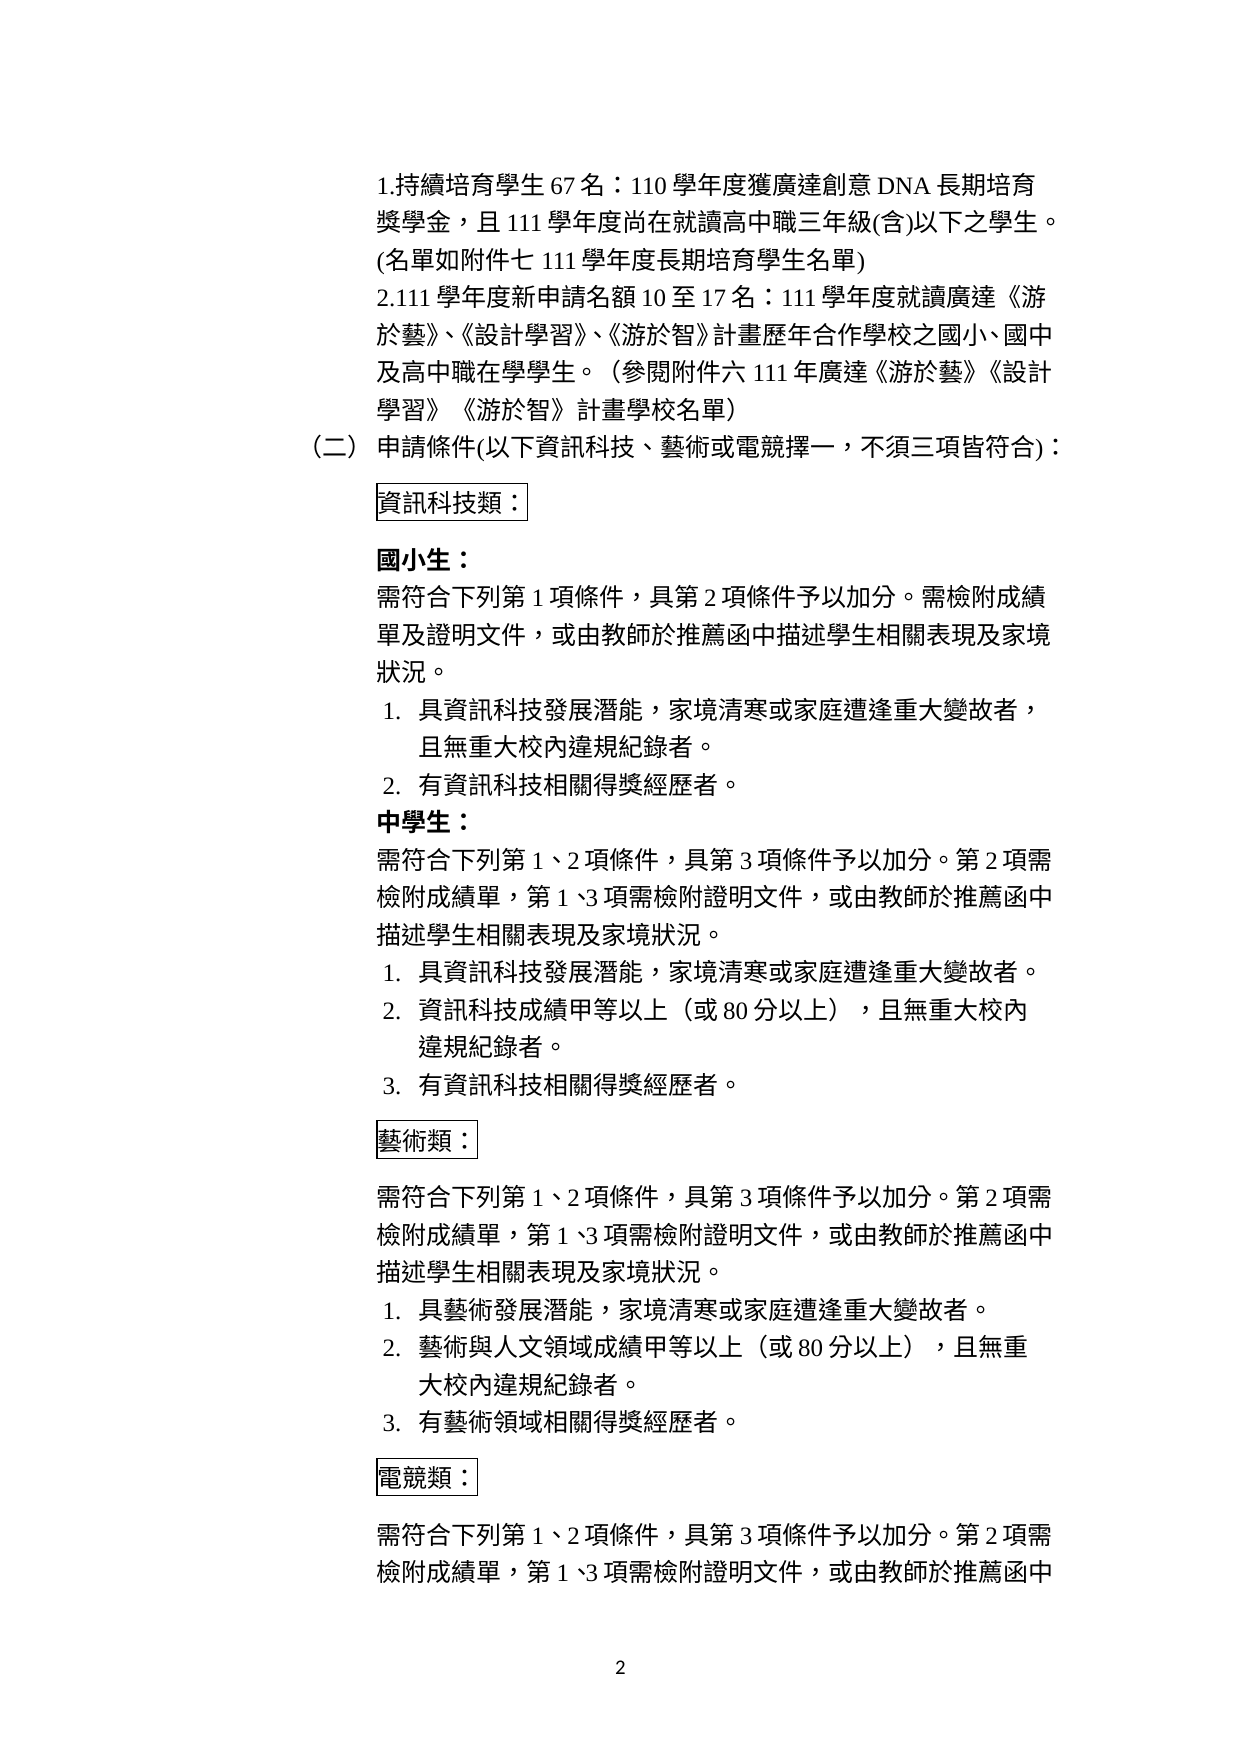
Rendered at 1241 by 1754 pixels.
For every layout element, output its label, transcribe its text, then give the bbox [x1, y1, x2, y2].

list 有資訊科技相關得獎經歷者。 [382, 1064, 1053, 1102]
list 具藝術發展潛能，家境清寒或家庭遭逢重大變故者。 [382, 1289, 1053, 1327]
text 藝術類： [376, 1102, 1053, 1177]
list 具資訊科技發展潛能，家境清寒或家庭遭逢重大變故者，且無重大校內違規紀錄者。 [382, 689, 1053, 764]
list 具資訊科技發展潛能，家境清寒或家庭遭逢重大變故者。 [382, 952, 1053, 989]
text 電競類： [376, 1439, 1053, 1514]
list 資訊科技成績甲等以上（或80分以上），且無重大校內違規紀錄者。 [382, 989, 1053, 1064]
list 有資訊科技相關得獎經歷者。 [382, 764, 1053, 802]
text 資訊科技類： [376, 464, 1053, 539]
text 需符合下列第1、2項條件，具第3項條件予以加分。第2項需檢附成績單，第1、3項需檢附證明文件，或由教師於推薦函中描述學生相關表現及家境狀況。 [376, 1177, 1053, 1289]
list 有藝術領域相關得獎經歷者。 [382, 1402, 1053, 1439]
list 藝術與人文領域成績甲等以上（或80分以上），且無重大校內違規紀錄者。 [382, 1327, 1053, 1402]
list 申請條件(以下資訊科技、藝術或電競擇一，不須三項皆符合)： [297, 427, 1053, 464]
text 1.持續培育學生67名：110學年度獲廣達創意DNA長期培育獎學金，且111學年度尚在就讀高中職三年級(含)以下之學生。(名單如附件七 111學年度長期培育學生名單) [376, 164, 1053, 277]
text 國小生： [376, 539, 1053, 577]
text 2.111學年度新申請名額10至17名：111學年度就讀廣達《游於藝》、《設計學習》、《游於智》計畫歷年合作學校之國小、國中及高中職在學學生。（參閱附件六 111年廣達《游於藝》《設計學習》《游於智》計畫學校名單） [376, 277, 1053, 427]
text 中學生： [376, 802, 1053, 839]
text 需符合下列第1項條件，具第2項條件予以加分。需檢附成績單及證明文件，或由教師於推薦函中描述學生相關表現及家境狀況。 [376, 577, 1053, 689]
text 需符合下列第1、2項條件，具第3項條件予以加分。第2項需檢附成績單，第1、3項需檢附證明文件，或由教師於推薦函中描述學生相關表現及家境狀況。 [376, 839, 1053, 952]
text 需符合下列第1、2項條件，具第3項條件予以加分。第2項需檢附成績單，第1、3項需檢附證明文件，或由教師於推薦函中 [376, 1514, 1053, 1589]
